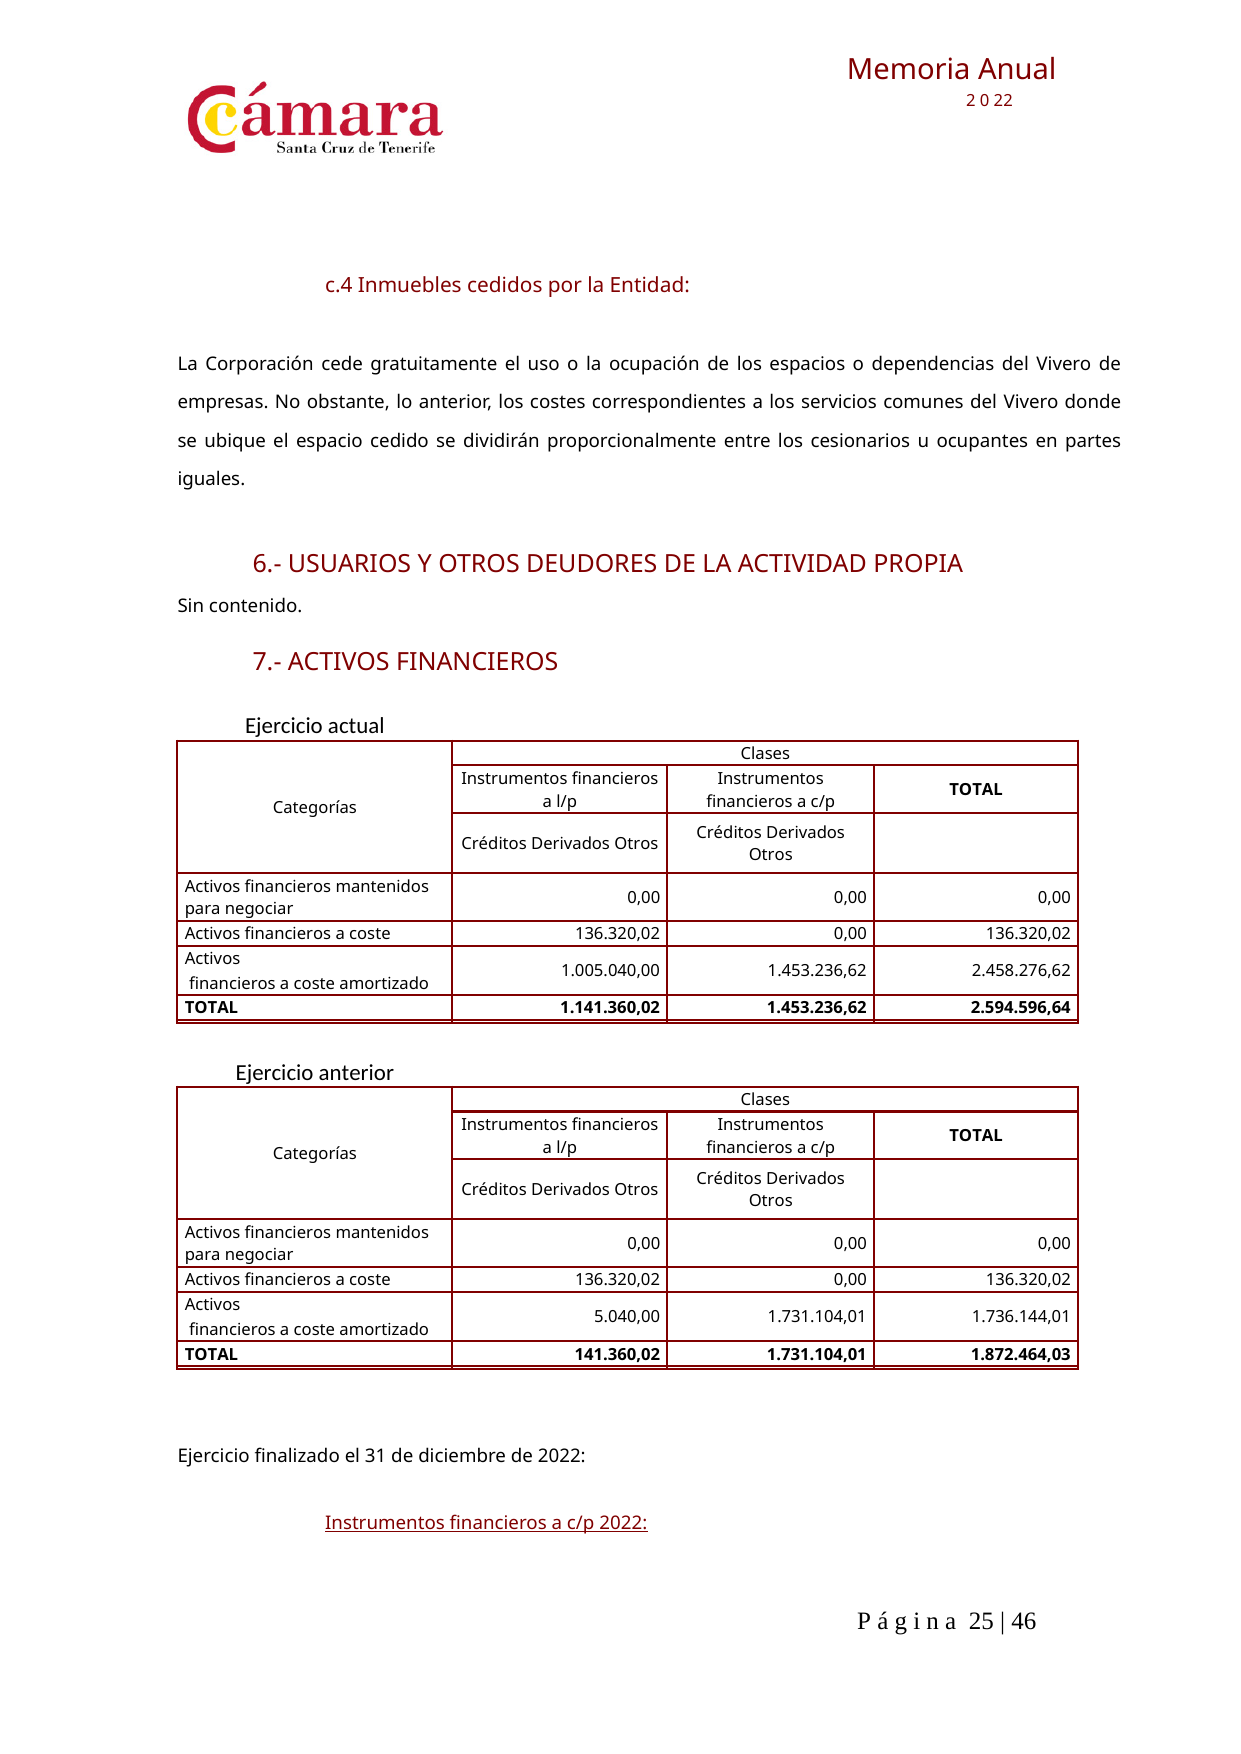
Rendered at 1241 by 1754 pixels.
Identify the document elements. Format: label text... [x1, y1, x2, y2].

text 7.- ACTIVOS FINANCIEROS [252, 643, 1122, 677]
table_cell Créditos Derivados Otros [668, 1160, 873, 1218]
table_cell [875, 814, 1077, 872]
table_cell TOTAL [875, 766, 1077, 812]
table_cell 0,00 [875, 874, 1077, 920]
table_header [874, 712, 1078, 739]
table_cell 136.320,02 [875, 922, 1077, 944]
text Sin contenido. [177, 593, 1122, 618]
table_cell Clases [453, 742, 1077, 764]
table_header [874, 1058, 1078, 1086]
table_cell Activos [178, 947, 451, 969]
table_cell TOTAL [875, 1113, 1077, 1158]
table_cell 0,00 [875, 1220, 1077, 1266]
table_cell TOTAL [178, 996, 451, 1019]
table_cell Instrumentos financieros a l/p [453, 766, 666, 812]
table_cell 1.141.360,02 [453, 996, 666, 1019]
table_cell 1.005.040,00 [453, 947, 666, 994]
table_cell financieros a coste amortizado [178, 969, 451, 994]
table_cell TOTAL [178, 1342, 451, 1365]
table_header [452, 1058, 667, 1086]
table_cell 136.320,02 [453, 922, 666, 944]
table_cell 0,00 [453, 874, 666, 920]
table_header Ejercicio actual [177, 712, 452, 739]
table_cell 136.320,02 [453, 1268, 666, 1291]
table_header [667, 1058, 874, 1086]
table_cell [875, 1160, 1077, 1218]
table_cell Activos financieros a coste [178, 922, 451, 944]
table_cell 0,00 [668, 1268, 873, 1291]
table_cell Instrumentos financieros a l/p [453, 1113, 666, 1158]
table_cell financieros a coste amortizado [178, 1315, 451, 1340]
table_cell 0,00 [668, 1220, 873, 1266]
table_cell Créditos Derivados Otros [668, 814, 873, 872]
table_cell 136.320,02 [875, 1268, 1077, 1291]
table_cell Créditos Derivados Otros [453, 1160, 666, 1218]
table_cell 5.040,00 [453, 1293, 666, 1340]
table_header [667, 712, 874, 739]
table_cell 0,00 [668, 922, 873, 944]
table_cell 1.731.104,01 [668, 1293, 873, 1340]
table_cell 1.453.236,62 [668, 947, 873, 994]
table_cell 1.736.144,01 [875, 1293, 1077, 1340]
text La Corporación cede gratuitamente el uso o la ocupación de los espacios o dependencias del Vivero de empresas. No obstante, lo anterior, los costes correspondientes a los servicios comunes del Vivero donde se ubique el espacio cedido se dividirán proporcionalmente entre los cesionarios u ocupantes en partes iguales. [177, 351, 1122, 491]
table_header [452, 712, 667, 739]
table_cell 1.731.104,01 [668, 1342, 873, 1365]
table_cell Clases [453, 1088, 1077, 1110]
table_cell Categorías [178, 742, 451, 872]
table_cell 0,00 [453, 1220, 666, 1266]
table_cell Instrumentos financieros a c/p [668, 766, 873, 812]
text 6.- USUARIOS Y OTROS DEUDORES DE LA ACTIVIDAD PROPIA [252, 546, 1122, 580]
table_cell 141.360,02 [453, 1342, 666, 1365]
table_cell 2.458.276,62 [875, 947, 1077, 994]
table_cell Activos financieros a coste [178, 1268, 451, 1291]
table_cell 0,00 [668, 874, 873, 920]
table_cell Activos [178, 1293, 451, 1315]
text c.4 Inmuebles cedidos por la Entidad: [325, 222, 1122, 298]
table_cell 2.594.596,64 [875, 996, 1077, 1019]
table_cell Activos financieros mantenidos para negociar [178, 874, 451, 920]
table_cell Activos financieros mantenidos para negociar [178, 1220, 451, 1266]
table_cell 1.872.464,03 [875, 1342, 1077, 1365]
table_cell Créditos Derivados Otros [453, 814, 666, 872]
table_header Ejercicio anterior [177, 1058, 452, 1086]
text Ejercicio finalizado el 31 de diciembre de 2022: [177, 1442, 1122, 1467]
text Instrumentos financieros a c/p 2022: [325, 1509, 1122, 1534]
table_cell Instrumentos financieros a c/p [668, 1113, 873, 1158]
table_cell Categorías [178, 1088, 451, 1218]
table_cell 1.453.236,62 [668, 996, 873, 1019]
